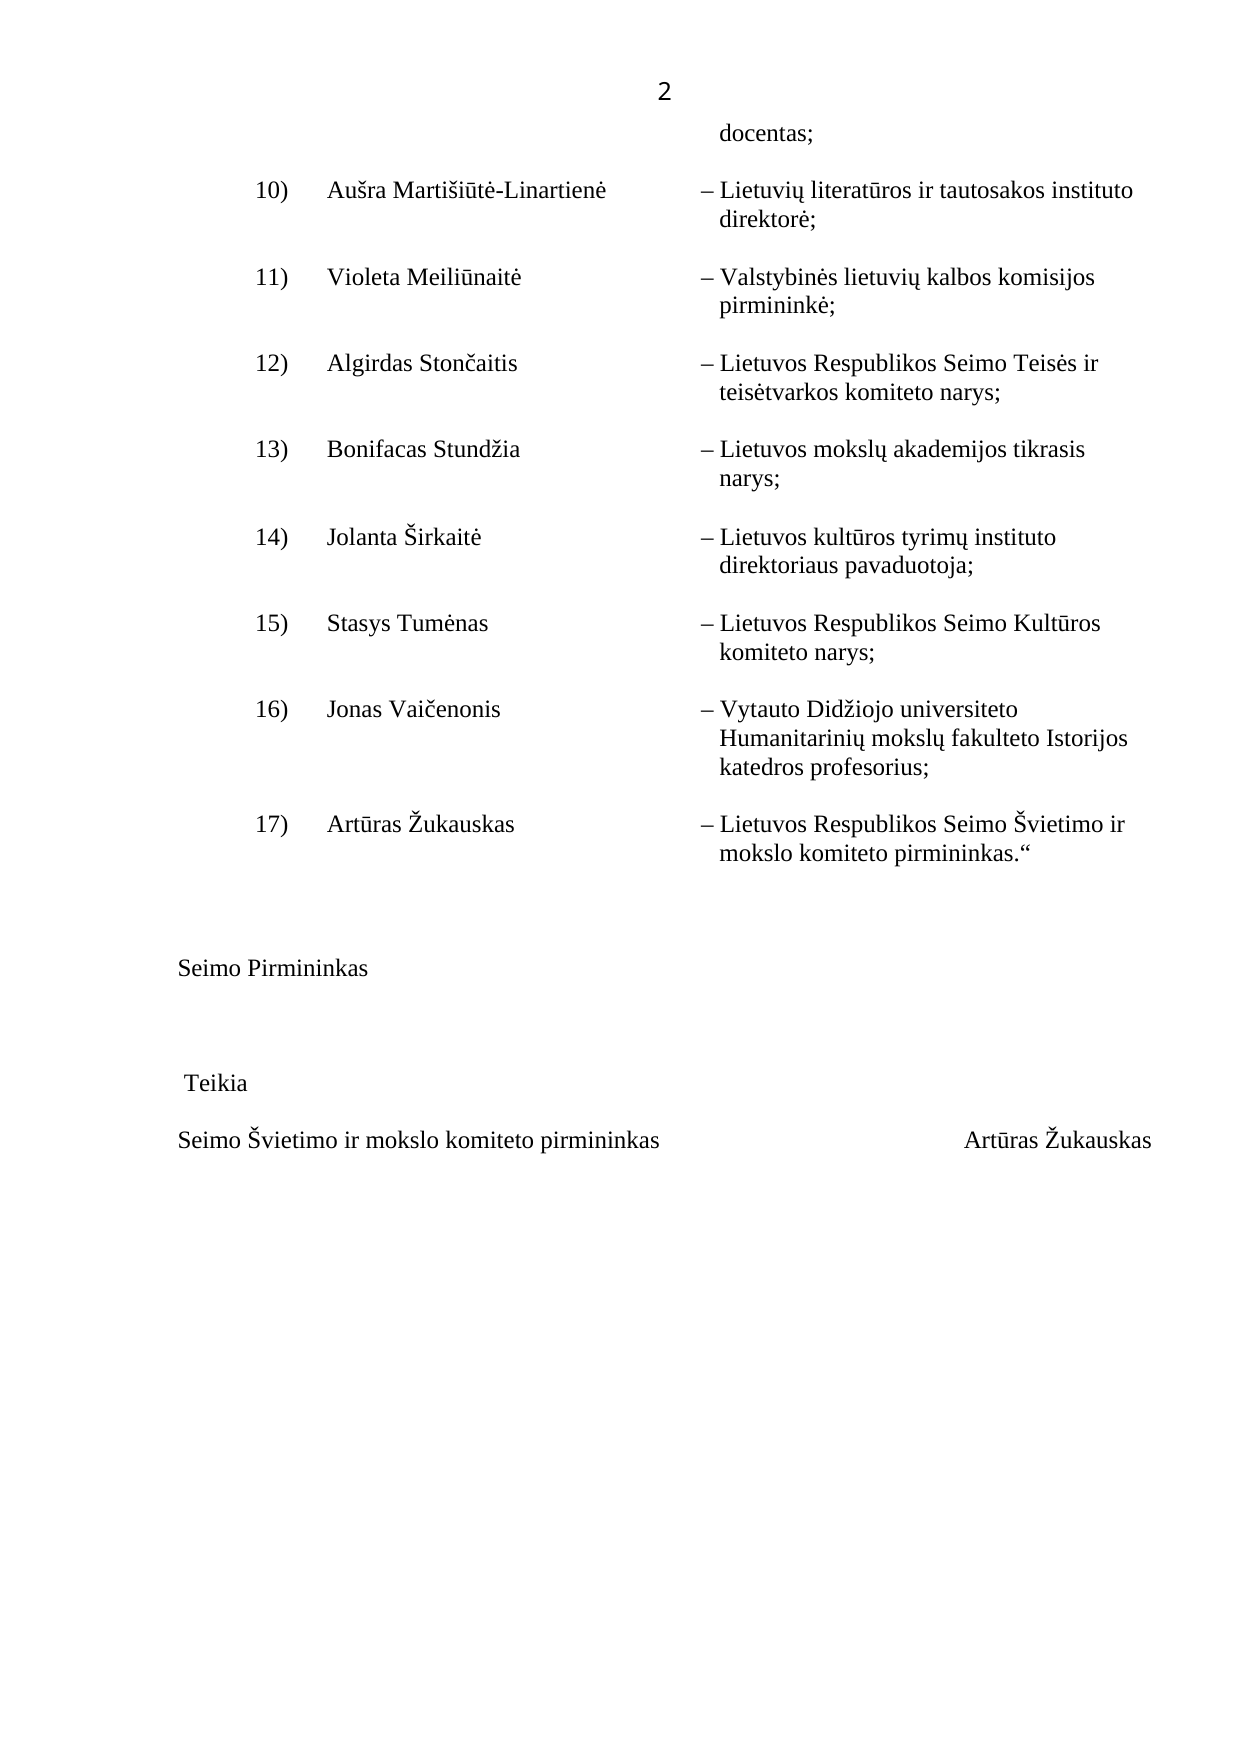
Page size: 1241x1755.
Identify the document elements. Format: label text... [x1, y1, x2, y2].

table_cell 14) [255, 522, 327, 608]
table_cell – Lietuvos kultūros tyrimų instituto direktoriaus pavaduotoja; [686, 522, 1151, 608]
table_cell [327, 118, 686, 176]
table_cell Stasys Tumėnas [327, 608, 686, 694]
table_cell 17) [255, 809, 327, 867]
table_cell – Valstybinės lietuvių kalbos komisijos pirmininkė; [686, 262, 1151, 348]
table_cell Jonas Vaičenonis [327, 694, 686, 809]
table_cell – Vytauto Didžiojo universiteto Humanitarinių mokslų fakulteto Istorijos katedros profesorius; [686, 694, 1151, 809]
table_cell – Lietuvos Respublikos Seimo Teisės ir teisėtvarkos komiteto narys; [686, 348, 1151, 434]
table_cell Jolanta Širkaitė [327, 522, 686, 608]
table_cell [248, 809, 255, 867]
table_cell [248, 176, 255, 262]
table_cell [248, 694, 255, 809]
table_cell [248, 522, 255, 608]
table_cell [255, 118, 327, 176]
table_cell – Lietuvos Respublikos Seimo Švietimo ir mokslo komiteto pirmininkas.“ [686, 809, 1151, 867]
table_cell 16) [255, 694, 327, 809]
table_cell 15) [255, 608, 327, 694]
table_cell Aušra Martišiūtė-Linartienė [327, 176, 686, 262]
table_cell 12) [255, 348, 327, 434]
table_cell Violeta Meiliūnaitė [327, 262, 686, 348]
table_cell [248, 434, 255, 522]
table_cell Artūras Žukauskas [327, 809, 686, 867]
table_cell 13) [255, 434, 327, 522]
table_cell – Lietuvių literatūros ir tautosakos instituto direktorė; [686, 176, 1151, 262]
table_cell [248, 262, 255, 348]
table_cell – Lietuvos Respublikos Seimo Kultūros komiteto narys; [686, 608, 1151, 694]
table_cell docentas; [686, 118, 1151, 176]
table_cell [248, 118, 255, 176]
table_cell 11) [255, 262, 327, 348]
table_cell [248, 348, 255, 434]
table_cell Bonifacas Stundžia [327, 434, 686, 522]
table_cell 10) [255, 176, 327, 262]
table_cell – Lietuvos mokslų akademijos tikrasis narys; [686, 434, 1151, 522]
text Seimo Švietimo ir mokslo komiteto pirmininkas Artūras Žukauskas [177, 1126, 1152, 1154]
text Teikia [177, 1068, 1152, 1097]
text Seimo Pirmininkas [177, 953, 1152, 982]
table_cell Algirdas Stončaitis [327, 348, 686, 434]
table_cell [248, 608, 255, 694]
